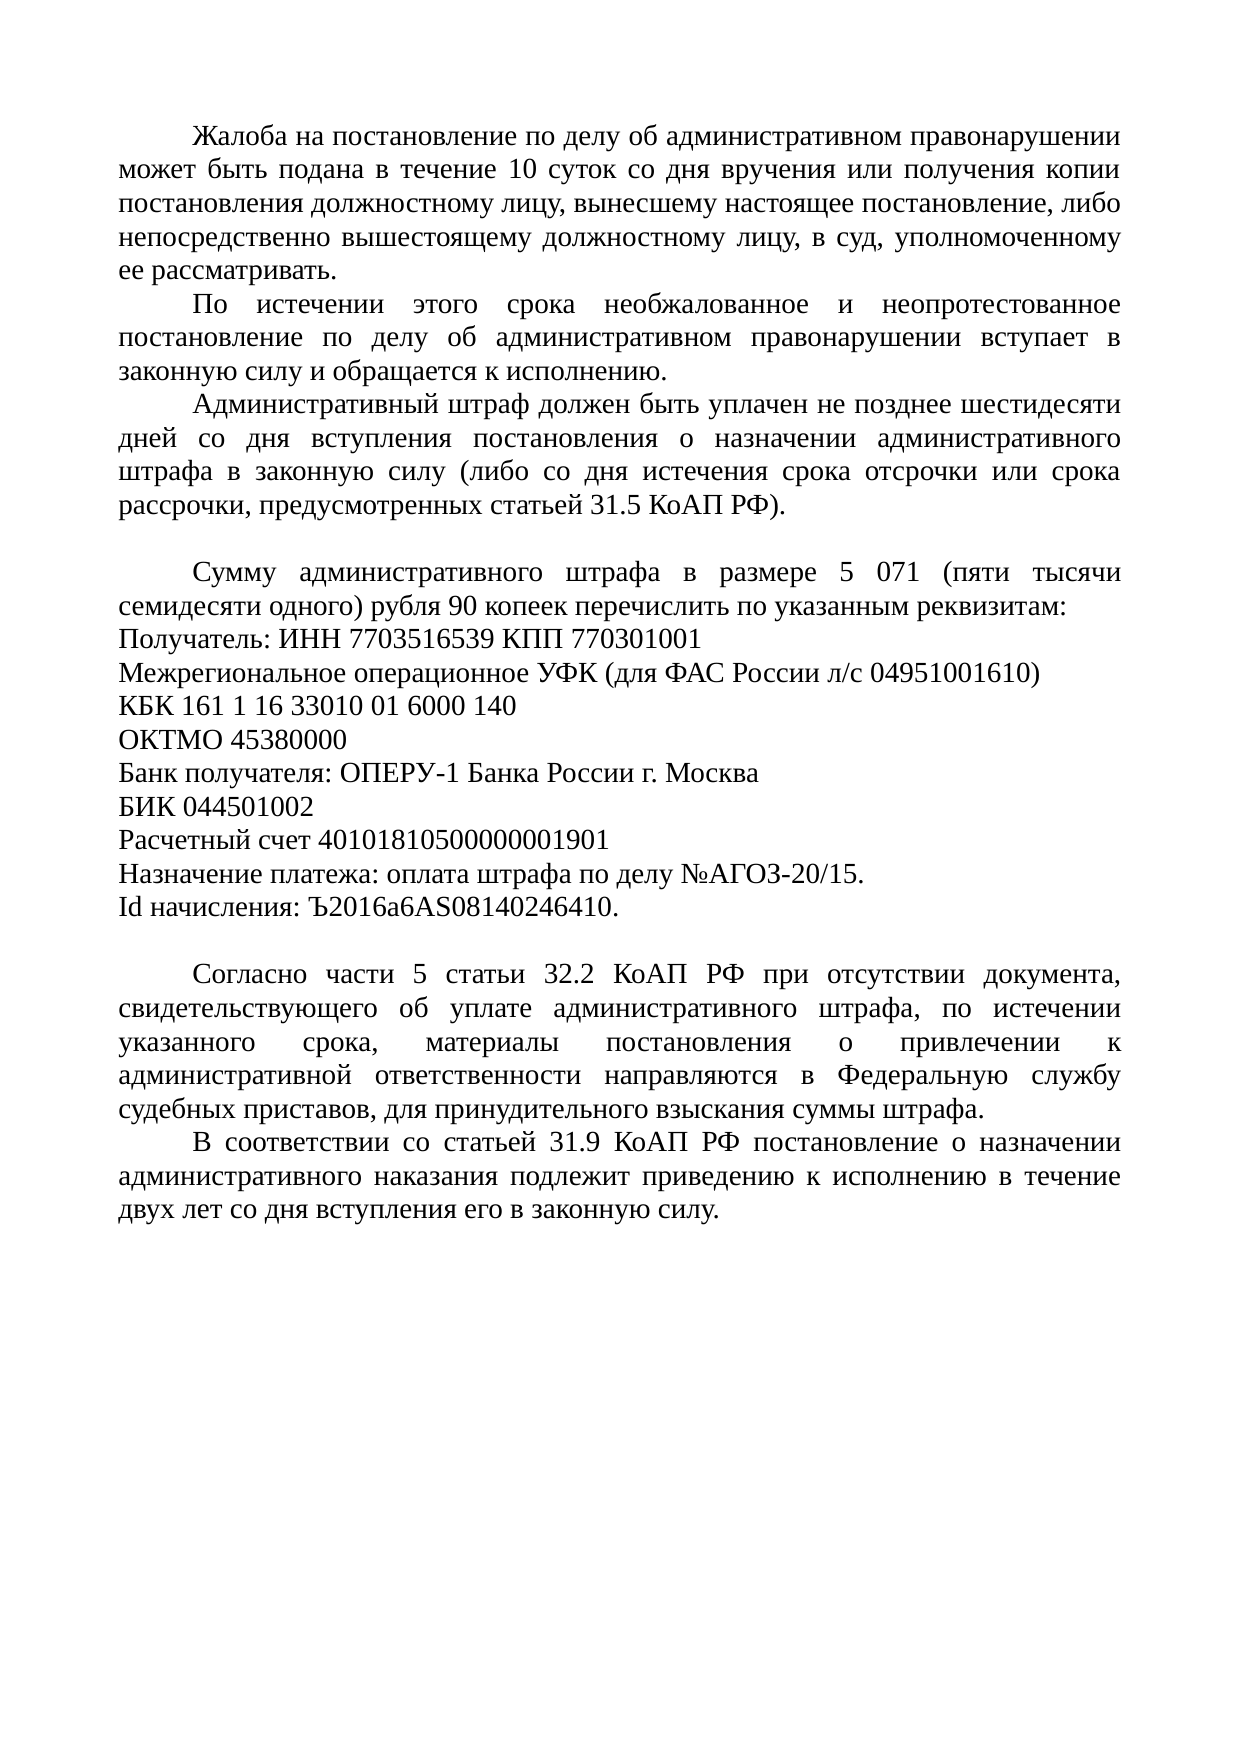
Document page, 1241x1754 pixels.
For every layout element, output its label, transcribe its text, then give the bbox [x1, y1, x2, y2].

text Расчетный счет 40101810500000001901 [118, 822, 1122, 856]
text Административный штраф должен быть уплачен не позднее шестидесяти дней со дня вступления постановления о назначении административного штрафа в законную силу (либо со дня истечения срока отсрочки или срока рассрочки, предусмотренных статьей 31.5 КоАП РФ). [118, 386, 1122, 521]
text Межрегиональное операционное УФК (для ФАС России л/с 04951001610) [118, 655, 1122, 688]
text По истечении этого срока необжалованное и неопротестованное постановление по делу об административном правонарушении вступает в законную силу и обращается к исполнению. [118, 286, 1122, 386]
text Банк получателя: ОПЕРУ-1 Банка России г. Москва [118, 755, 1122, 789]
text Согласно части 5 статьи 32.2 КоАП РФ при отсутствии документа, свидетельствующего об уплате административного штрафа, по истечении указанного срока, материалы постановления о привлечении к административной ответственности направляются в Федеральную службу судебных приставов, для принудительного взыскания суммы штрафа. [118, 957, 1122, 1124]
text БИК 044501002 [118, 789, 1122, 822]
text Назначение платежа: оплата штрафа по делу №АГОЗ-20/15. [118, 856, 1122, 889]
text Получатель: ИНН 7703516539 КПП 770301001 [118, 621, 1122, 655]
text ОКТМО 45380000 [118, 722, 1122, 755]
text КБК 161 1 16 33010 01 6000 140 [118, 688, 1122, 722]
text В соответствии со статьей 31.9 КоАП РФ постановление о назначении административного наказания подлежит приведению к исполнению в течение двух лет со дня вступления его в законную силу. [118, 1124, 1122, 1225]
text Жалоба на постановление по делу об административном правонарушении может быть подана в течение 10 суток со дня вручения или получения копии постановления должностному лицу, вынесшему настоящее постановление, либо непосредственно вышестоящему должностному лицу, в суд, уполномоченному ее рассматривать. [118, 118, 1122, 286]
text Id начисления: Ъ2016a6AS08140246410. [118, 889, 1122, 923]
text Сумму административного штрафа в размере 5 071 (пяти тысячи семидесяти одного) рубля 90 копеек перечислить по указанным реквизитам: [118, 554, 1122, 621]
